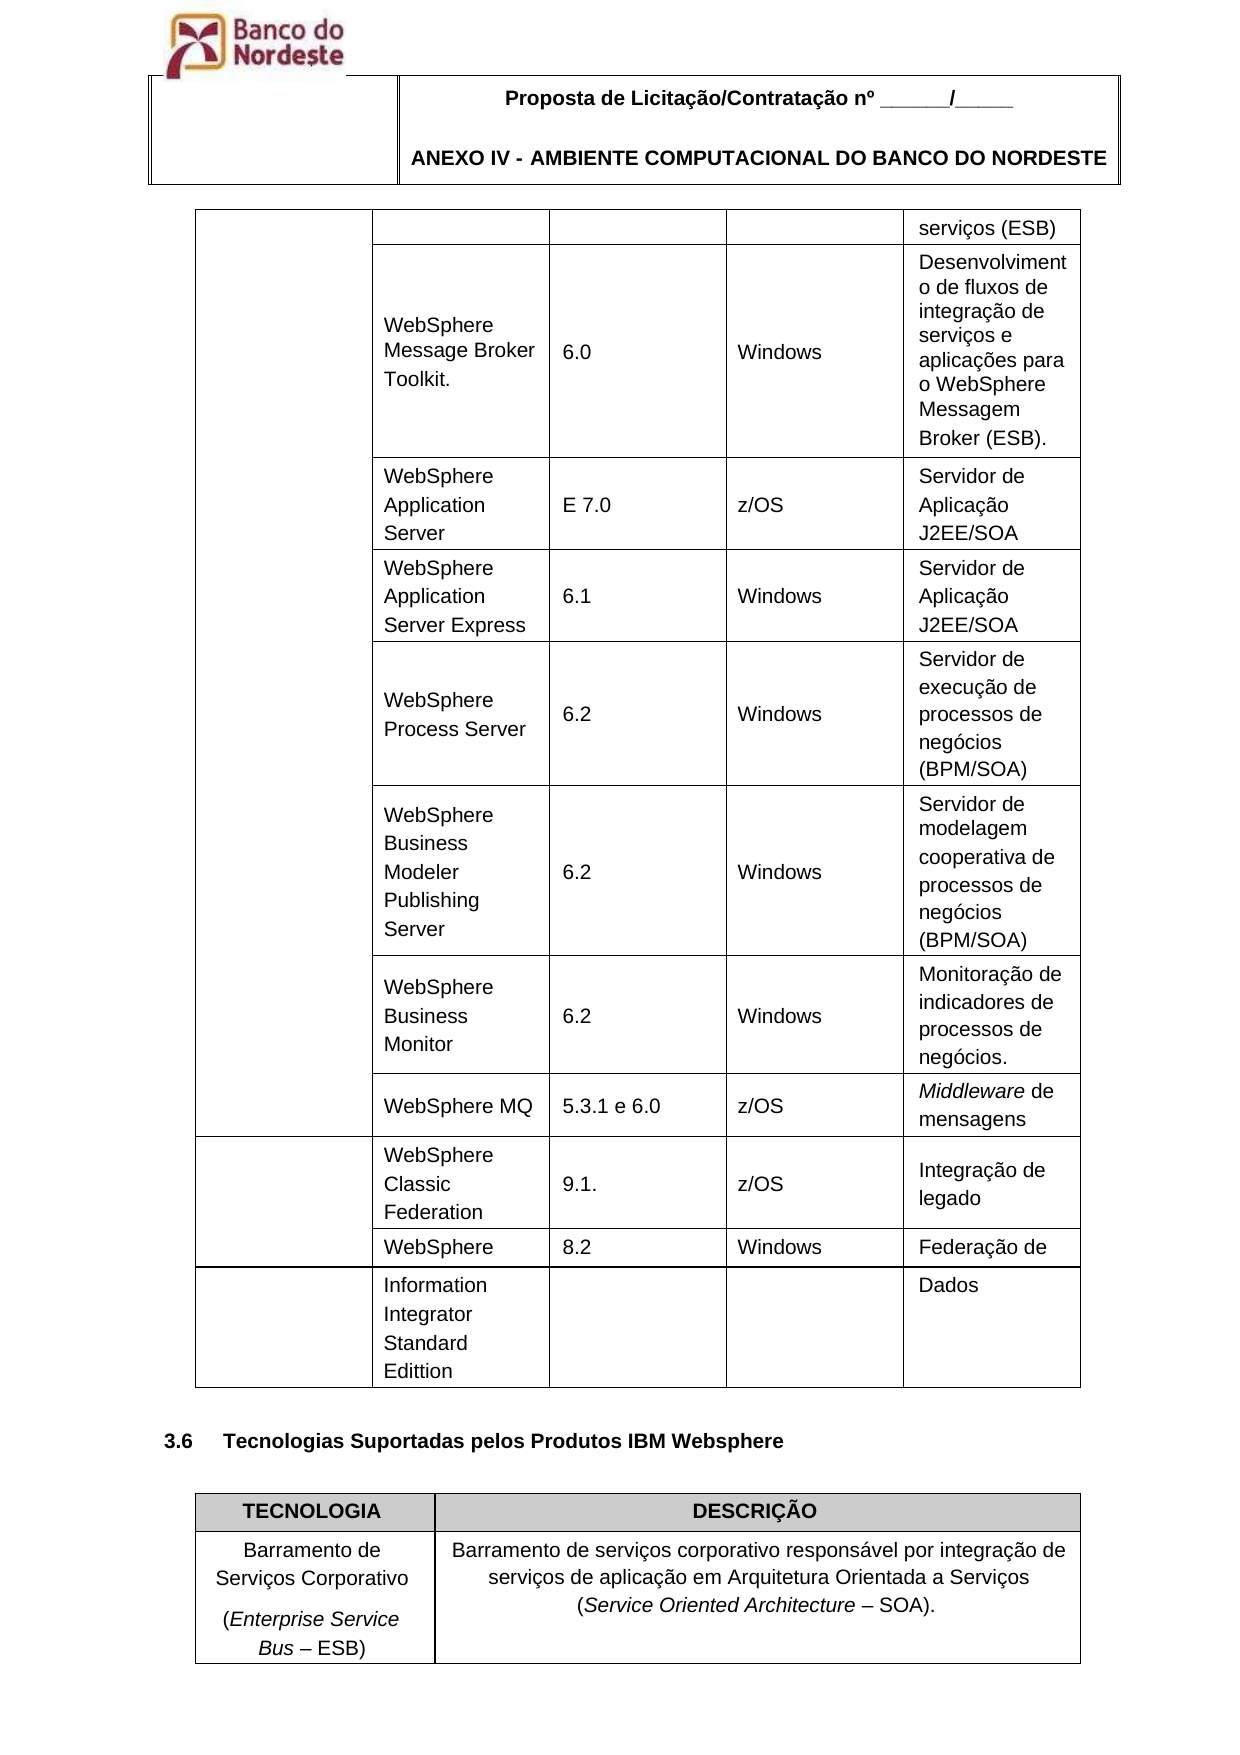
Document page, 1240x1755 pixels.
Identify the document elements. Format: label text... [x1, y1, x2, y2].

table_cell WebSphere Process Server [373, 642, 549, 785]
table_cell Desenvolviment o de fluxos de integração de serviços e aplicações para o WebSphere Messagem Broker (ESB). [904, 245, 1080, 457]
table_header DESCRIÇÃO [436, 1494, 1080, 1531]
table_cell WebSphere Application Server [373, 458, 549, 549]
table_cell Dados [904, 1268, 1080, 1387]
table_cell z/OS [727, 1074, 903, 1136]
table_cell WebSphere Business Modeler Publishing Server [373, 786, 549, 955]
table_cell [196, 1268, 372, 1387]
table_cell [727, 210, 903, 243]
table_cell 6.2 [550, 786, 726, 955]
table_cell WebSphere Business Monitor [373, 956, 549, 1072]
table_cell [196, 210, 372, 1136]
table_cell Middleware de mensagens [904, 1074, 1080, 1136]
table_cell Monitoração de indicadores de processos de negócios. [904, 956, 1080, 1072]
table_cell WebSphere Application Server Express [373, 550, 549, 641]
table_cell E 7.0 [550, 458, 726, 549]
table_cell Integração de legado [904, 1137, 1080, 1228]
table_header TECNOLOGIA [196, 1494, 434, 1531]
table_cell Federação de [904, 1229, 1080, 1266]
table_cell Servidor de Aplicação J2EE/SOA [904, 458, 1080, 549]
table_cell Windows [727, 786, 903, 955]
table_cell 8.2 [550, 1229, 726, 1266]
table_cell Barramento de Serviços Corporativo (Enterprise Service Bus – ESB) [196, 1532, 434, 1663]
table_cell WebSphere [373, 1229, 549, 1266]
table_cell Servidor de execução de processos de negócios (BPM/SOA) [904, 642, 1080, 785]
table_cell [727, 1268, 903, 1387]
table_cell Information Integrator Standard Edittion [373, 1268, 549, 1387]
table_cell Windows [727, 245, 903, 457]
table_cell Windows [727, 550, 903, 641]
table_cell 6.0 [550, 245, 726, 457]
table_cell Windows [727, 1229, 903, 1266]
subtitle Tecnologias Suportadas pelos Produtos IBM Websphere [164, 1429, 1134, 1453]
table_cell [550, 1268, 726, 1387]
table_cell z/OS [727, 1137, 903, 1228]
table_cell [373, 210, 549, 243]
table_cell WebSphere Classic Federation [373, 1137, 549, 1228]
table_cell WebSphere Message Broker Toolkit. [373, 245, 549, 457]
table_cell serviços (ESB) [904, 210, 1080, 243]
table_cell Servidor de Aplicação J2EE/SOA [904, 550, 1080, 641]
table_cell 6.1 [550, 550, 726, 641]
table_cell Windows [727, 956, 903, 1072]
table_cell 9.1. [550, 1137, 726, 1228]
table_cell Windows [727, 642, 903, 785]
table_cell 5.3.1 e 6.0 [550, 1074, 726, 1136]
table_cell WebSphere MQ [373, 1074, 549, 1136]
table_cell [550, 210, 726, 243]
table_cell 6.2 [550, 642, 726, 785]
table_cell Barramento de serviços corporativo responsável por integração de serviços de aplicação em Arquitetura Orientada a Serviços (Service Oriented Architecture – SOA). [436, 1532, 1080, 1663]
table_cell z/OS [727, 458, 903, 549]
table_cell [196, 1137, 372, 1266]
table_cell 6.2 [550, 956, 726, 1072]
table_cell Servidor de modelagem cooperativa de processos de negócios (BPM/SOA) [904, 786, 1080, 955]
